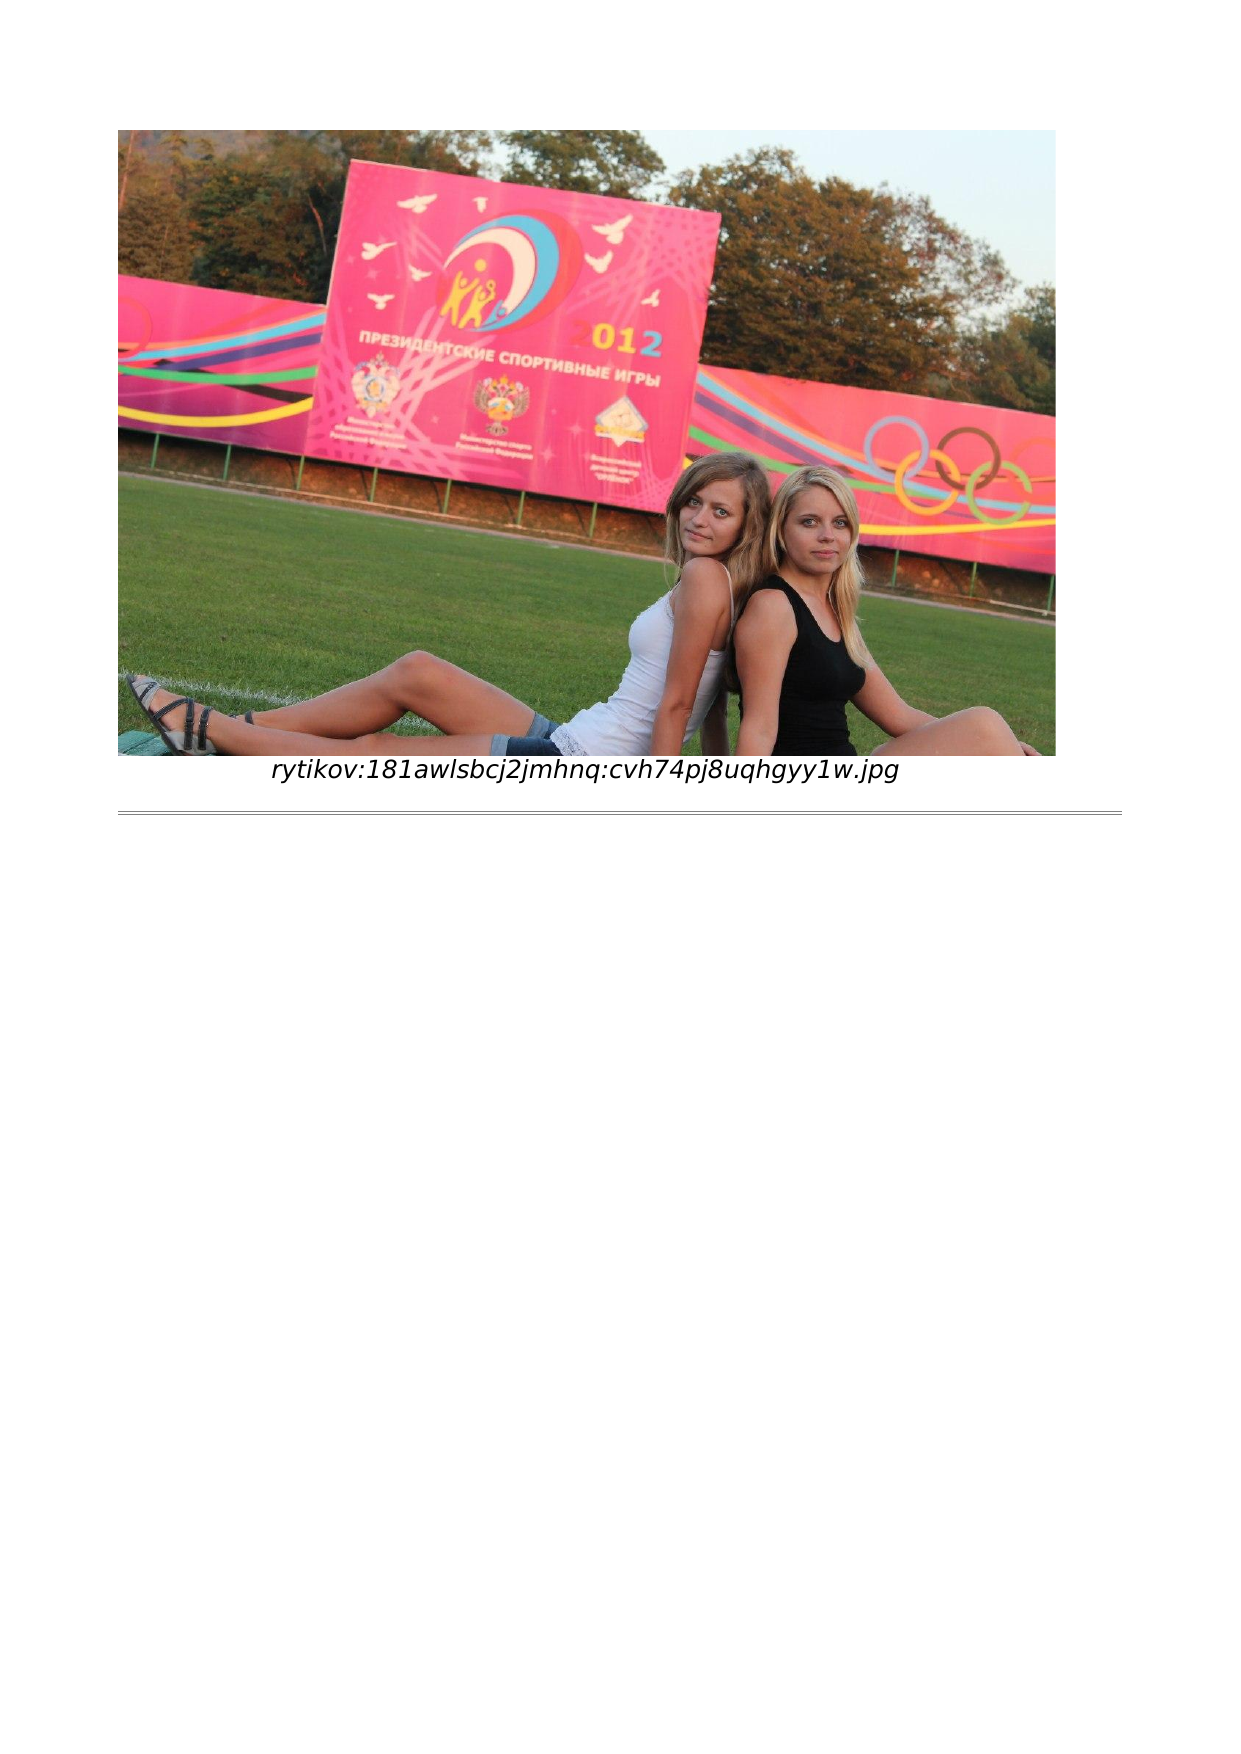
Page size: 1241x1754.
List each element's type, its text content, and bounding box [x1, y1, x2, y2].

picture [118, 130, 1056, 756]
text rytikov:181awlsbcj2jmhnq:cvh74pj8uqhgyy1w.jpg [118, 756, 1056, 784]
